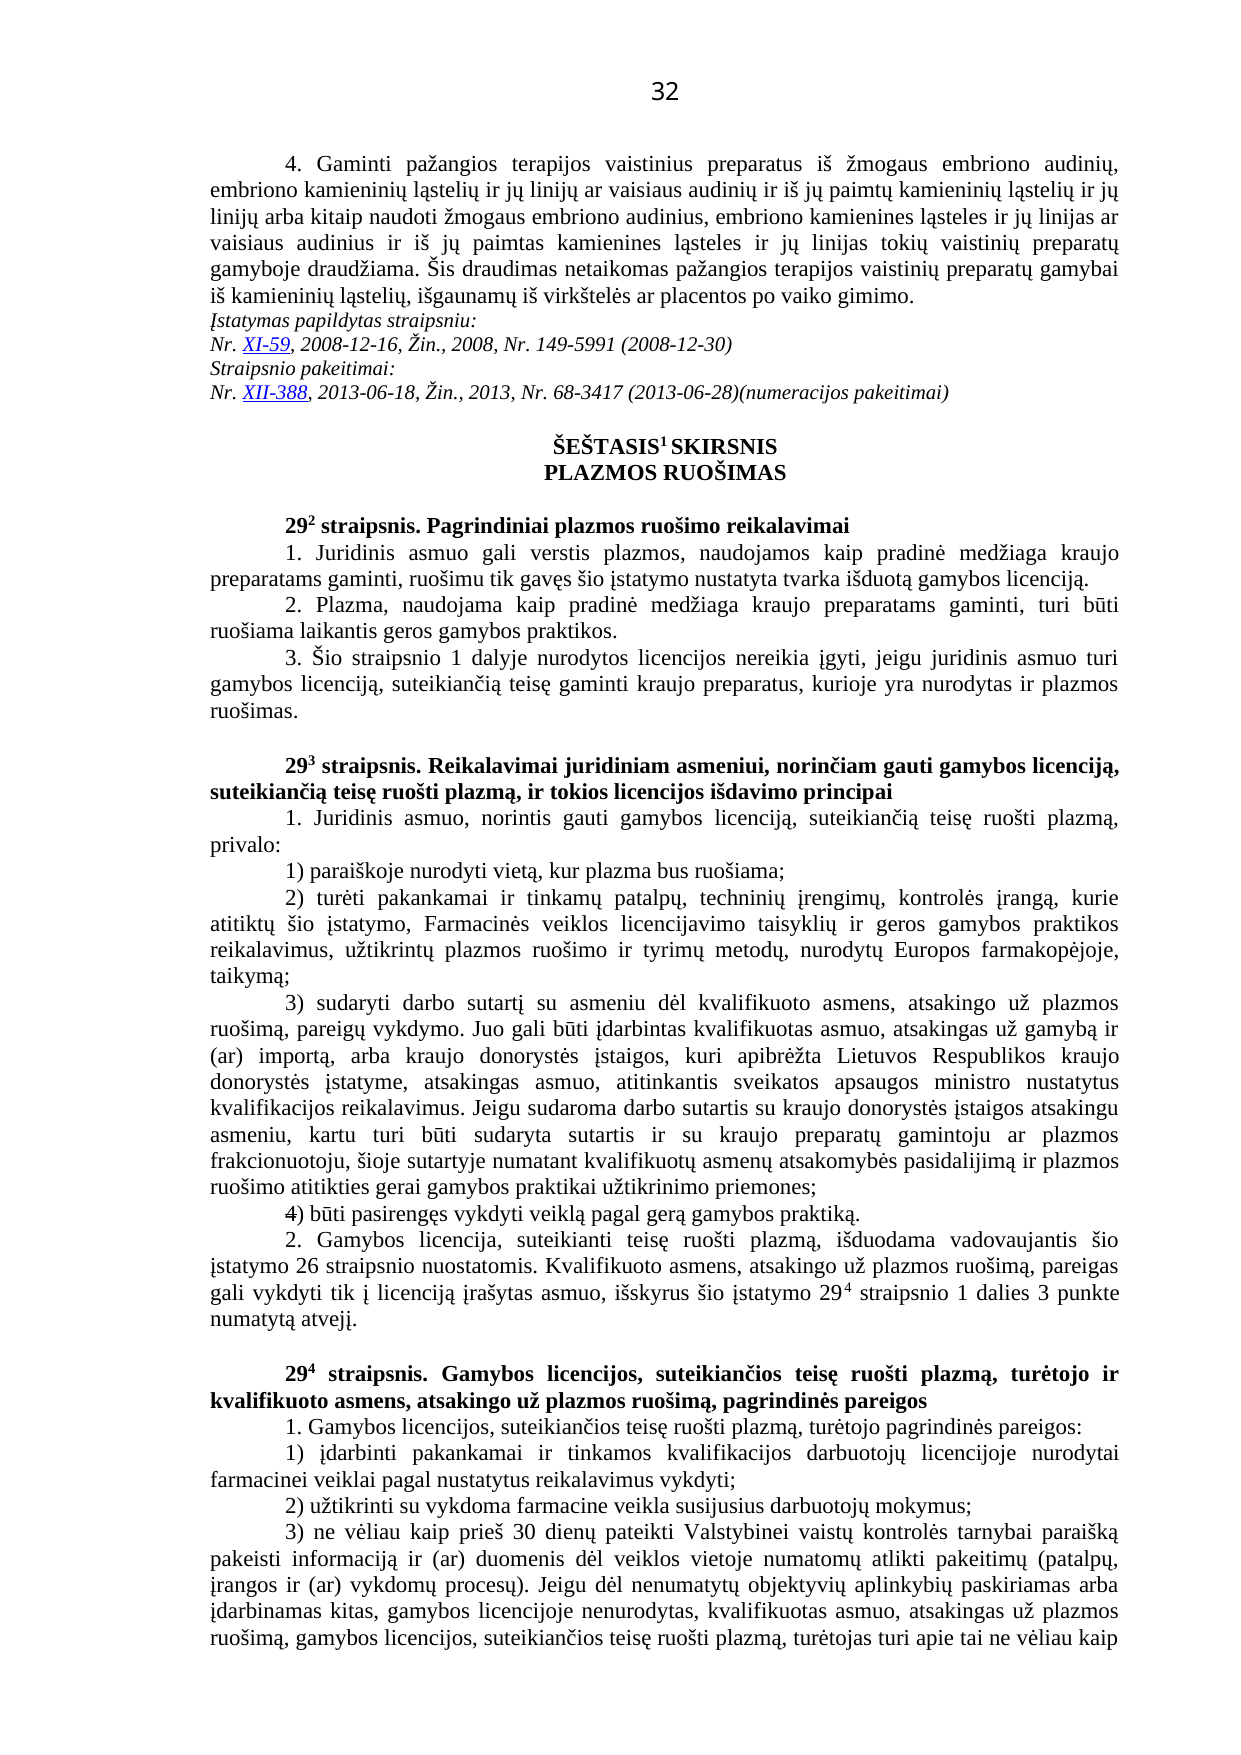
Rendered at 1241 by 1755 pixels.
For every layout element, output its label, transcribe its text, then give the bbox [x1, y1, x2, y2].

text ŠEŠTASIS1 SKIRSNIS [210, 433, 1120, 459]
text 2) užtikrinti su vykdoma farmacine veikla susijusius darbuotojų mokymus; [210, 1492, 1120, 1518]
text 1) įdarbinti pakankamai ir tinkamos kvalifikacijos darbuotojų licencijoje nurodytai farmacinei veiklai pagal nustatytus reikalavimus vykdyti; [210, 1439, 1120, 1492]
text 2. Gamybos licencija, suteikianti teisę ruošti plazmą, išduodama vadovaujantis šio įstatymo 26 straipsnio nuostatomis. Kvalifikuoto asmens, atsakingo už plazmos ruošimą, pareigas gali vykdyti tik į licenciją įrašytas asmuo, išskyrus šio įstatymo 294 straipsnio 1 dalies 3 punkte numatytą atvejį. [210, 1226, 1120, 1332]
text 3. Šio straipsnio 1 dalyje nurodytos licencijos nereikia įgyti, jeigu juridinis asmuo turi gamybos licenciją, suteikiančią teisę gaminti kraujo preparatus, kurioje yra nurodytas ir plazmos ruošimas. [210, 644, 1120, 723]
text Nr. XII-388, 2013-06-18, Žin., 2013, Nr. 68-3417 (2013-06-28)(numeracijos pakeitimai) [210, 380, 1120, 404]
text 1. Juridinis asmuo, norintis gauti gamybos licenciją, suteikiančią teisę ruošti plazmą, privalo: [210, 804, 1120, 857]
text 1. Gamybos licencijos, suteikiančios teisę ruošti plazmą, turėtojo pagrindinės pareigos: [210, 1413, 1120, 1439]
text 1) paraiškoje nurodyti vietą, kur plazma bus ruošiama; [210, 857, 1120, 883]
text Įstatymas papildytas straipsniu: [210, 308, 1120, 332]
text 4. Gaminti pažangios terapijos vaistinius preparatus iš žmogaus embriono audinių, embriono kamieninių ląstelių ir jų linijų ar vaisiaus audinių ir iš jų paimtų kamieninių ląstelių ir jų linijų arba kitaip naudoti žmogaus embriono audinius, embriono kamienines ląsteles ir jų linijas ar vaisiaus audinius ir iš jų paimtas kamienines ląsteles ir jų linijas tokių vaistinių preparatų gamyboje draudžiama. Šis draudimas netaikomas pažangios terapijos vaistinių preparatų gamybai iš kamieninių ląstelių, išgaunamų iš virkštelės ar placentos po vaiko gimimo. [210, 150, 1120, 308]
text 292 straipsnis. Pagrindiniai plazmos ruošimo reikalavimai [210, 512, 1120, 538]
text 3) ne vėliau kaip prieš 30 dienų pateikti Valstybinei vaistų kontrolės tarnybai paraišką pakeisti informaciją ir (ar) duomenis dėl veiklos vietoje numatomų atlikti pakeitimų (patalpų, įrangos ir (ar) vykdomų procesų). Jeigu dėl nenumatytų objektyvių aplinkybių paskiriamas arba įdarbinamas kitas, gamybos licencijoje nenurodytas, kvalifikuotas asmuo, atsakingas už plazmos ruošimą, gamybos licencijos, suteikiančios teisę ruošti plazmą, turėtojas turi apie tai ne vėliau kaip [210, 1518, 1120, 1650]
text 4) būti pasirengęs vykdyti veiklą pagal gerą gamybos praktiką. [210, 1200, 1120, 1226]
text 2) turėti pakankamai ir tinkamų patalpų, techninių įrengimų, kontrolės įrangą, kurie atitiktų šio įstatymo, Farmacinės veiklos licencijavimo taisyklių ir geros gamybos praktikos reikalavimus, užtikrintų plazmos ruošimo ir tyrimų metodų, nurodytų Europos farmakopėjoje, taikymą; [210, 883, 1120, 989]
text PLAZMOS RUOŠIMAS [210, 459, 1120, 486]
text 2. Plazma, naudojama kaip pradinė medžiaga kraujo preparatams gaminti, turi būti ruošiama laikantis geros gamybos praktikos. [210, 591, 1120, 644]
text 3) sudaryti darbo sutartį su asmeniu dėl kvalifikuoto asmens, atsakingo už plazmos ruošimą, pareigų vykdymo. Juo gali būti įdarbintas kvalifikuotas asmuo, atsakingas už gamybą ir (ar) importą, arba kraujo donorystės įstaigos, kuri apibrėžta Lietuvos Respublikos kraujo donorystės įstatyme, atsakingas asmuo, atitinkantis sveikatos apsaugos ministro nustatytus kvalifikacijos reikalavimus. Jeigu sudaroma darbo sutartis su kraujo donorystės įstaigos atsakingu asmeniu, kartu turi būti sudaryta sutartis ir su kraujo preparatų gamintoju ar plazmos frakcionuotoju, šioje sutartyje numatant kvalifikuotų asmenų atsakomybės pasidalijimą ir plazmos ruošimo atitikties gerai gamybos praktikai užtikrinimo priemones; [210, 989, 1120, 1200]
text 1. Juridinis asmuo gali verstis plazmos, naudojamos kaip pradinė medžiaga kraujo preparatams gaminti, ruošimu tik gavęs šio įstatymo nustatyta tvarka išduotą gamybos licenciją. [210, 538, 1120, 591]
text 294 straipsnis. Gamybos licencijos, suteikiančios teisę ruošti plazmą, turėtojo ir kvalifikuoto asmens, atsakingo už plazmos ruošimą, pagrindinės pareigos [210, 1360, 1120, 1413]
text 293 straipsnis. Reikalavimai juridiniam asmeniui, norinčiam gauti gamybos licenciją, suteikiančią teisę ruošti plazmą, ir tokios licencijos išdavimo principai [210, 752, 1120, 804]
text Straipsnio pakeitimai: [210, 356, 1120, 380]
text Nr. XI-59, 2008-12-16, Žin., 2008, Nr. 149-5991 (2008-12-30) [210, 332, 1120, 356]
